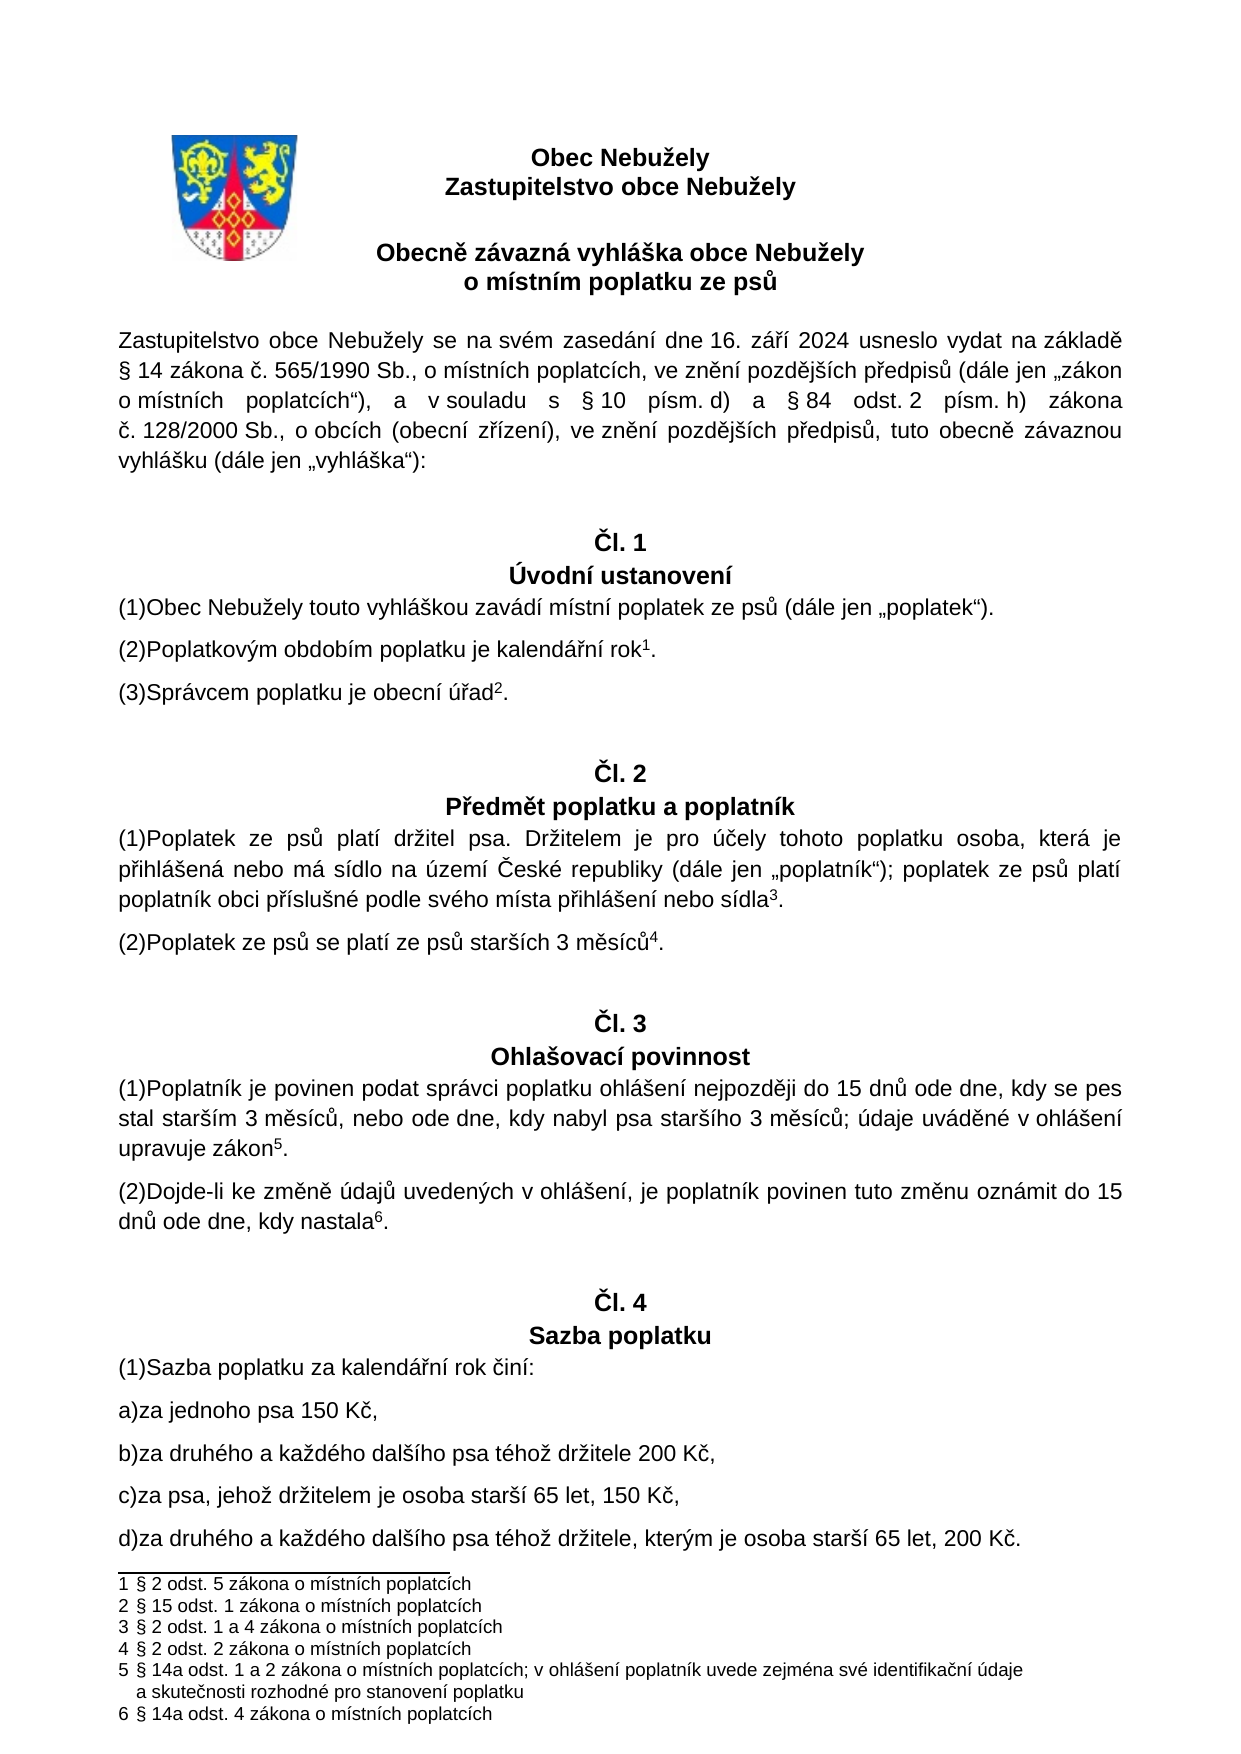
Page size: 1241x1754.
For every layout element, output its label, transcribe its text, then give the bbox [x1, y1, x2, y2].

text Zastupitelstvo obce Nebužely se na svém zasedání dne 16. září 2024 usneslo vydat na základě § 14 zákona č. 565/1990 Sb., o místních poplatcích, ve znění pozdějších předpisů (dále jen „zákon o místních poplatcích“), a v souladu s § 10 písm. d) a § 84 odst. 2 písm. h) zákona č. 128/2000 Sb., o obcích (obecní zřízení), ve znění pozdějších předpisů, tuto obecně závaznou vyhlášku (dále jen „vyhláška“): [118, 327, 1122, 474]
list § 15 odst. 1 zákona o místních poplatcích [118, 1594, 1122, 1616]
list Sazba poplatku za kalendářní rok činí: [118, 1354, 1122, 1381]
subtitle Čl. 3 Ohlašovací povinnost [118, 1009, 1122, 1071]
list Poplatkovým obdobím poplatku je kalendářní rok. [118, 636, 1122, 663]
list za psa, jehož držitelem je osoba starší 65 let, 150 Kč, [118, 1482, 1122, 1509]
list Správcem poplatku je obecní úřad. [118, 679, 1122, 706]
subtitle Čl. 1 Úvodní ustanovení [118, 528, 1122, 589]
subtitle Čl. 2 Předmět poplatku a poplatník [118, 759, 1122, 821]
list Dojde-li ke změně údajů uvedených v ohlášení, je poplatník povinen tuto změnu oznámit do 15 dnů ode dne, kdy nastala. [118, 1178, 1122, 1234]
subtitle Obecně závazná vyhláška obce Nebužely o místním poplatku ze psů [118, 238, 1122, 295]
list Poplatek ze psů se platí ze psů starších 3 měsíců. [118, 928, 1122, 955]
list za jednoho psa 150 Kč, [118, 1397, 1122, 1423]
list za druhého a každého dalšího psa téhož držitele 200 Kč, [118, 1440, 1122, 1466]
list § 2 odst. 2 zákona o místních poplatcích [118, 1638, 1122, 1659]
list § 14a odst. 1 a 2 zákona o místních poplatcích; v ohlášení poplatník uvede zejména své identifikační údaje a skutečnosti rozhodné pro stanovení poplatku [118, 1659, 1122, 1702]
list Obec Nebužely touto vyhláškou zavádí místní poplatek ze psů (dále jen „poplatek“). [118, 594, 1122, 620]
list § 14a odst. 4 zákona o místních poplatcích [118, 1702, 1122, 1724]
list § 2 odst. 1 a 4 zákona o místních poplatcích [118, 1616, 1122, 1638]
text [118, 143, 171, 201]
list § 2 odst. 5 zákona o místních poplatcích [118, 1573, 1122, 1594]
text Obec Nebužely Zastupitelstvo obce Nebužely [298, 143, 1122, 201]
subtitle Čl. 4 Sazba poplatku [118, 1288, 1122, 1350]
list Poplatek ze psů platí držitel psa. Držitelem je pro účely tohoto poplatku osoba, která je přihlášená nebo má sídlo na území České republiky (dále jen „poplatník“); poplatek ze psů platí poplatník obci příslušné podle svého místa přihlášení nebo sídla. [118, 825, 1122, 912]
list Poplatník je povinen podat správci poplatku ohlášení nejpozději do 15 dnů ode dne, kdy se pes stal starším 3 měsíců, nebo ode dne, kdy nabyl psa staršího 3 měsíců; údaje uváděné v ohlášení upravuje zákon. [118, 1075, 1122, 1162]
list za druhého a každého dalšího psa téhož držitele, kterým je osoba starší 65 let, 200 Kč. [118, 1525, 1122, 1552]
